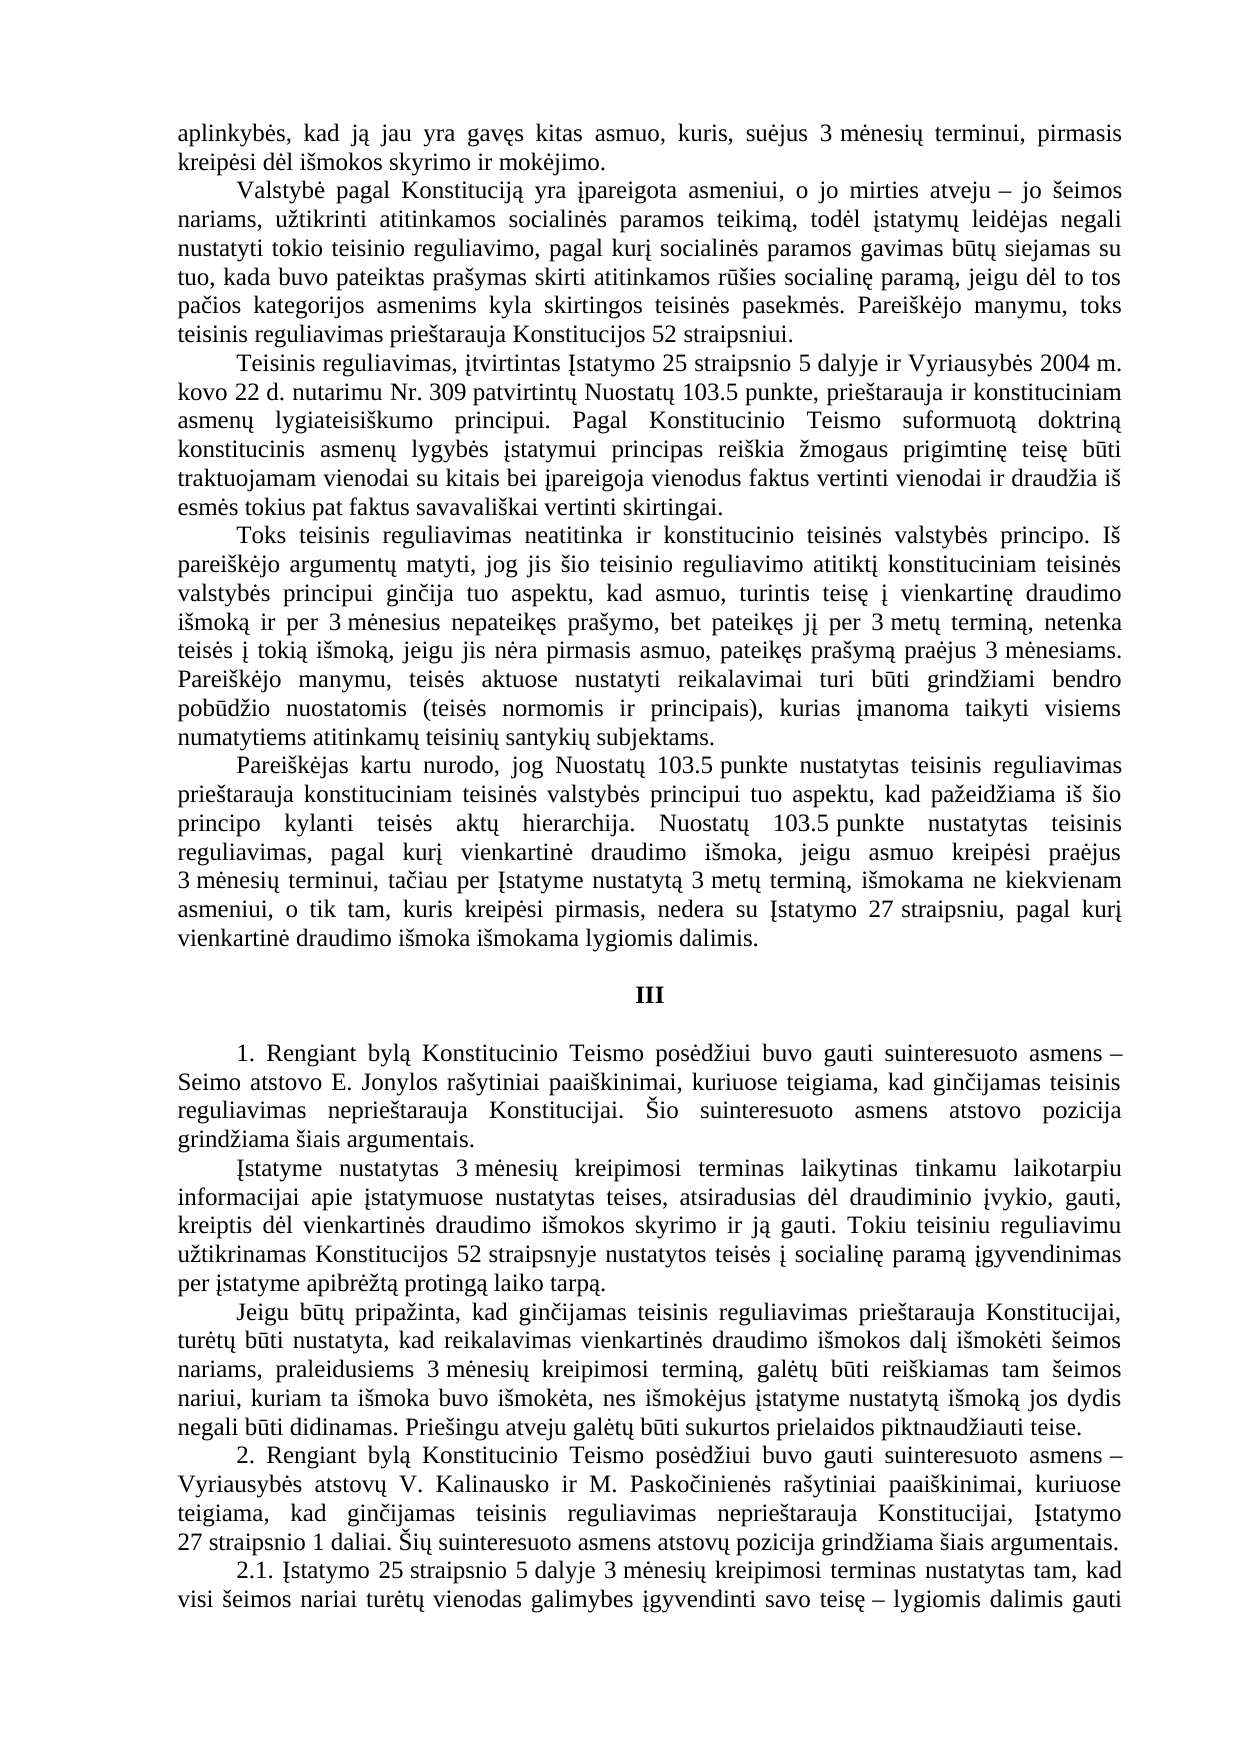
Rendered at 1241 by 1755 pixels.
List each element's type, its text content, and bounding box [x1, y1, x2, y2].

text aplinkybės, kad ją jau yra gavęs kitas asmuo, kuris, suėjus 3 mėnesių terminui, pirmasis kreipėsi dėl išmokos skyrimo ir mokėjimo. [177, 118, 1122, 176]
text Jeigu būtų pripažinta, kad ginčijamas teisinis reguliavimas prieštarauja Konstitucijai, turėtų būti nustatyta, kad reikalavimas vienkartinės draudimo išmokos dalį išmokėti šeimos nariams, praleidusiems 3 mėnesių kreipimosi terminą, galėtų būti reiškiamas tam šeimos nariui, kuriam ta išmoka buvo išmokėta, nes išmokėjus įstatyme nustatytą išmoką jos dydis negali būti didinamas. Priešingu atveju galėtų būti sukurtos prielaidos piktnaudžiauti teise. [177, 1297, 1122, 1441]
text 2. Rengiant bylą Konstitucinio Teismo posėdžiui buvo gauti suinteresuoto asmens – Vyriausybės atstovų V. Kalinausko ir M. Paskočinienės rašytiniai paaiškinimai, kuriuose teigiama, kad ginčijamas teisinis reguliavimas neprieštarauja Konstitucijai, Įstatymo 27 straipsnio 1 daliai. Šių suinteresuoto asmens atstovų pozicija grindžiama šiais argumentais. [177, 1441, 1122, 1556]
text Valstybė pagal Konstituciją yra įpareigota asmeniui, o jo mirties atveju – jo šeimos nariams, užtikrinti atitinkamos socialinės paramos teikimą, todėl įstatymų leidėjas negali nustatyti tokio teisinio reguliavimo, pagal kurį socialinės paramos gavimas būtų siejamas su tuo, kada buvo pateiktas prašymas skirti atitinkamos rūšies socialinę paramą, jeigu dėl to tos pačios kategorijos asmenims kyla skirtingos teisinės pasekmės. Pareiškėjo manymu, toks teisinis reguliavimas prieštarauja Konstitucijos 52 straipsniui. [177, 176, 1122, 348]
text 1. Rengiant bylą Konstitucinio Teismo posėdžiui buvo gauti suinteresuoto asmens – Seimo atstovo E. Jonylos rašytiniai paaiškinimai, kuriuose teigiama, kad ginčijamas teisinis reguliavimas neprieštarauja Konstitucijai. Šio suinteresuoto asmens atstovo pozicija grindžiama šiais argumentais. [177, 1038, 1122, 1153]
text Toks teisinis reguliavimas neatitinka ir konstitucinio teisinės valstybės principo. Iš pareiškėjo argumentų matyti, jog jis šio teisinio reguliavimo atitiktį konstituciniam teisinės valstybės principui ginčija tuo aspektu, kad asmuo, turintis teisę į vienkartinę draudimo išmoką ir per 3 mėnesius nepateikęs prašymo, bet pateikęs jį per 3 metų terminą, netenka teisės į tokią išmoką, jeigu jis nėra pirmasis asmuo, pateikęs prašymą praėjus 3 mėnesiams. Pareiškėjo manymu, teisės aktuose nustatyti reikalavimai turi būti grindžiami bendro pobūdžio nuostatomis (teisės normomis ir principais), kurias įmanoma taikyti visiems numatytiems atitinkamų teisinių santykių subjektams. [177, 521, 1122, 751]
text Pareiškėjas kartu nurodo, jog Nuostatų 103.5 punkte nustatytas teisinis reguliavimas prieštarauja konstituciniam teisinės valstybės principui tuo aspektu, kad pažeidžiama iš šio principo kylanti teisės aktų hierarchija. Nuostatų 103.5 punkte nustatytas teisinis reguliavimas, pagal kurį vienkartinė draudimo išmoka, jeigu asmuo kreipėsi praėjus 3 mėnesių terminui, tačiau per Įstatyme nustatytą 3 metų terminą, išmokama ne kiekvienam asmeniui, o tik tam, kuris kreipėsi pirmasis, nedera su Įstatymo 27 straipsniu, pagal kurį vienkartinė draudimo išmoka išmokama lygiomis dalimis. [177, 751, 1122, 952]
text Teisinis reguliavimas, įtvirtintas Įstatymo 25 straipsnio 5 dalyje ir Vyriausybės 2004 m. kovo 22 d. nutarimu Nr. 309 patvirtintų Nuostatų 103.5 punkte, prieštarauja ir konstituciniam asmenų lygiateisiškumo principui. Pagal Konstitucinio Teismo suformuotą doktriną konstitucinis asmenų lygybės įstatymui principas reiškia žmogaus prigimtinę teisę būti traktuojamam vienodai su kitais bei įpareigoja vienodus faktus vertinti vienodai ir draudžia iš esmės tokius pat faktus savavališkai vertinti skirtingai. [177, 348, 1122, 521]
text III [177, 981, 1122, 1009]
text Įstatyme nustatytas 3 mėnesių kreipimosi terminas laikytinas tinkamu laikotarpiu informacijai apie įstatymuose nustatytas teises, atsiradusias dėl draudiminio įvykio, gauti, kreiptis dėl vienkartinės draudimo išmokos skyrimo ir ją gauti. Tokiu teisiniu reguliavimu užtikrinamas Konstitucijos 52 straipsnyje nustatytos teisės į socialinę paramą įgyvendinimas per įstatyme apibrėžtą protingą laiko tarpą. [177, 1153, 1122, 1297]
text 2.1. Įstatymo 25 straipsnio 5 dalyje 3 mėnesių kreipimosi terminas nustatytas tam, kad visi šeimos nariai turėtų vienodas galimybes įgyvendinti savo teisę – lygiomis dalimis gauti [177, 1556, 1122, 1613]
